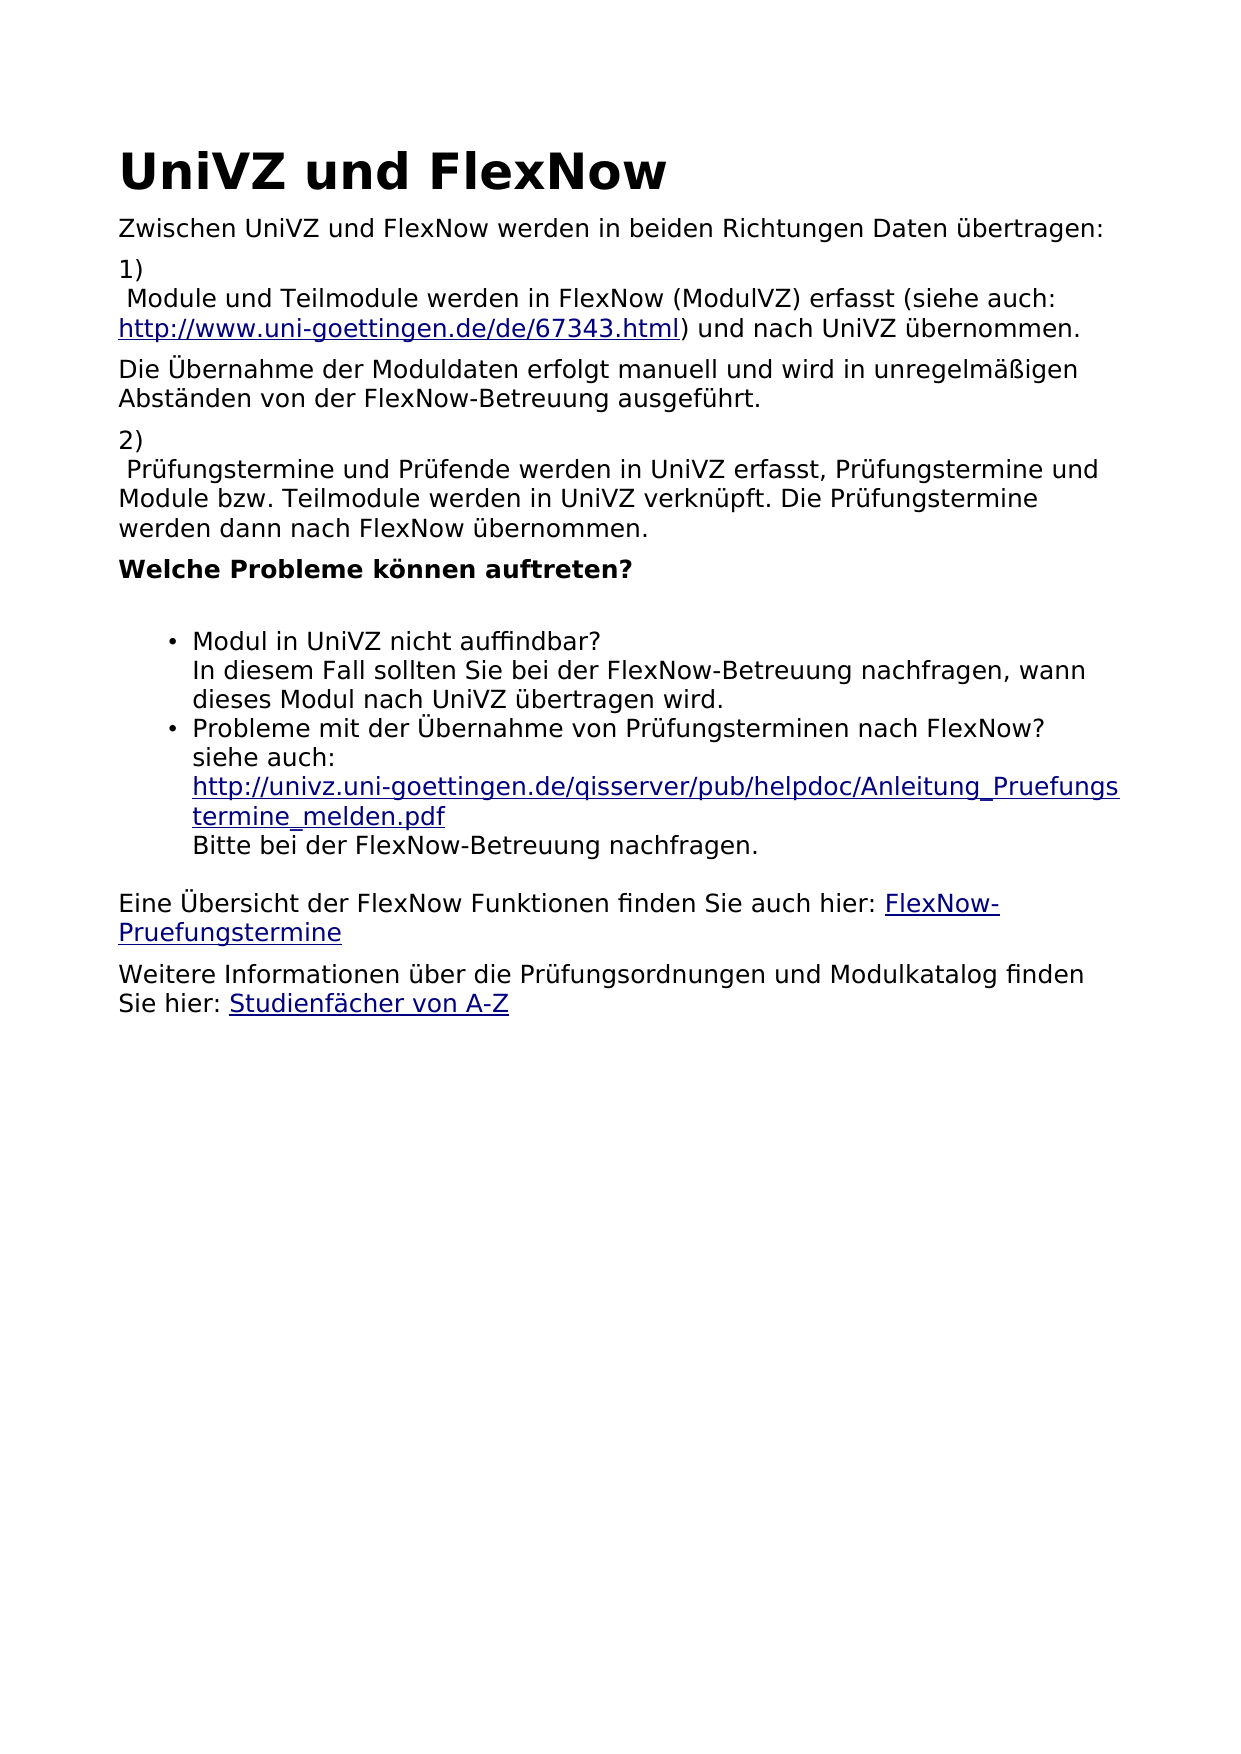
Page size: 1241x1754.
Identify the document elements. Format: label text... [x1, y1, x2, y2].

list Probleme mit der Übernahme von Prüfungsterminen nach FlexNow? siehe auch: http://univz.uni-goettingen.de/qisserver/pub/helpdoc/Anleitung_Pruefungstermine_melden.pdf Bitte bei der FlexNow-Betreuung nachfragen. [177, 714, 1122, 860]
text Eine Übersicht der FlexNow Funktionen finden Sie auch hier: FlexNow-Pruefungstermine [118, 889, 1122, 948]
text Welche Probleme können auftreten? [118, 556, 1122, 585]
text Zwischen UniVZ und FlexNow werden in beiden Richtungen Daten übertragen: [118, 214, 1122, 243]
text Weitere Informationen über die Prüfungsordnungen und Modulkatalog finden Sie hier: Studienfächer von A-Z [118, 960, 1122, 1019]
subtitle UniVZ und FlexNow [118, 143, 1122, 201]
text 2) Prüfungstermine und Prüfende werden in UniVZ erfasst, Prüfungstermine und Module bzw. Teilmodule werden in UniVZ verknüpft. Die Prüfungstermine werden dann nach FlexNow übernommen. [118, 426, 1122, 543]
text Die Übernahme der Moduldaten erfolgt manuell und wird in unregelmäßigen Abständen von der FlexNow-Betreuung ausgeführt. [118, 356, 1122, 414]
text 1) Module und Teilmodule werden in FlexNow (ModulVZ) erfasst (siehe auch: http://www.uni-goettingen.de/de/67343.html) und nach UniVZ übernommen. [118, 256, 1122, 343]
list Modul in UniVZ nicht auffindbar? In diesem Fall sollten Sie bei der FlexNow-Betreuung nachfragen, wann dieses Modul nach UniVZ übertragen wird. [177, 627, 1122, 714]
